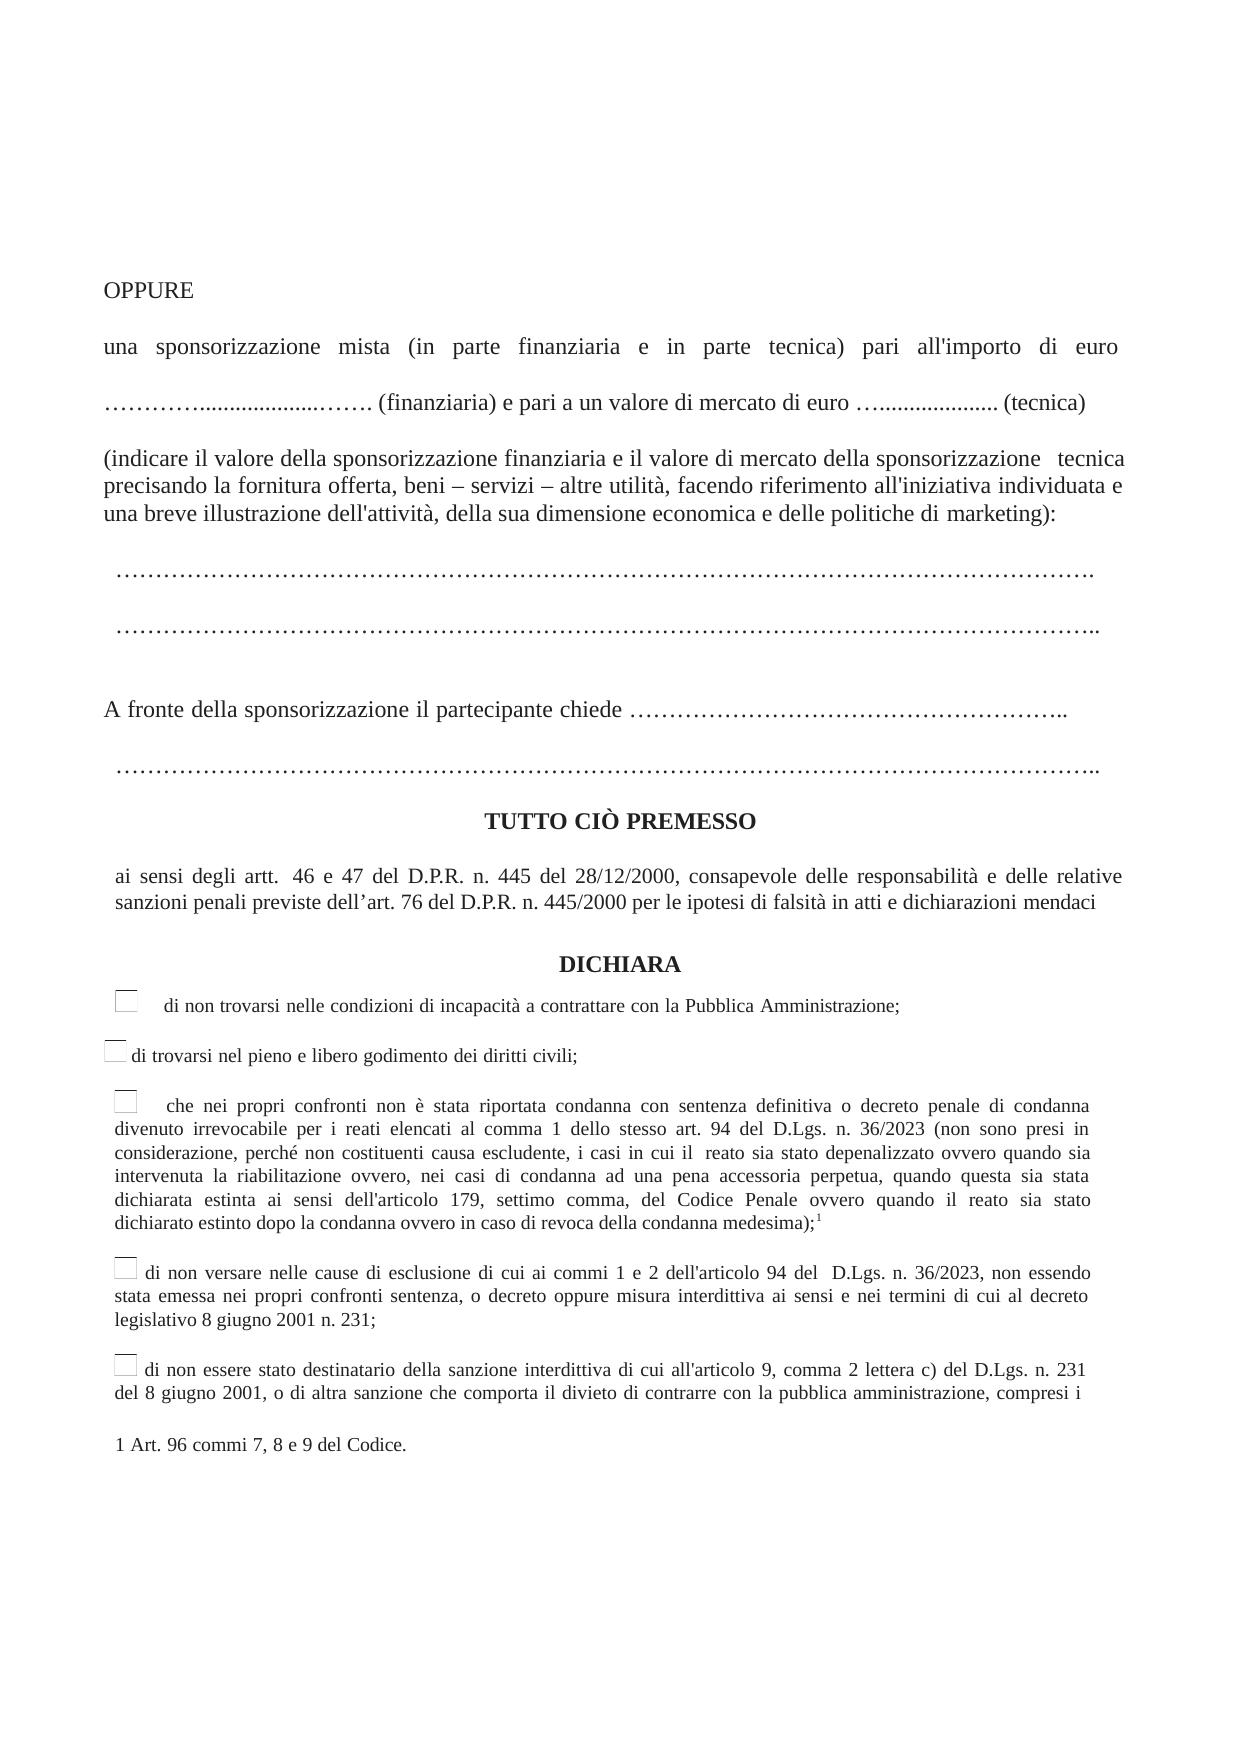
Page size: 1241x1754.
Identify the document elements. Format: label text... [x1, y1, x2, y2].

picture [114, 1090, 137, 1113]
text una sponsorizzazione mista (in parte finanziaria e in parte tecnica) pari all'importo di euro …………....................……. (finanziaria) e pari a un valore di mercato di euro ….................... (tecnica) [103, 332, 1121, 416]
picture [114, 1257, 137, 1279]
picture [115, 990, 138, 1012]
text che nei propri confronti non è stata riportata condanna con sentenza definitiva o decreto penale di condanna divenuto irrevocabile per i reati elencati al comma 1 dello stesso art. 94 del D.Lgs. n. 36/2023 (non sono presi in considerazione, perché non costituenti causa escludente, i casi in cui il reato sia stato depenalizzato ovvero quando sia intervenuta la riabilitazione ovvero, nei casi di condanna ad una pena accessoria perpetua, quando questa sia stata dichiarata estinta ai sensi dell'articolo 179, settimo comma, del Codice Penale ovvero quando il reato sia stato dichiarato estinto dopo la condanna ovvero in caso di revoca della condanna medesima);1 [114, 1091, 1091, 1234]
text …………………………………………………………………………………………………………….. [115, 611, 1137, 639]
subtitle DICHIARA [104, 950, 1137, 978]
picture [104, 1040, 127, 1062]
text ai sensi degli artt. 46 e 47 del D.P.R. n. 445 del 28/12/2000, consapevole delle responsabilità e delle relative sanzioni penali previste dell’art. 76 del D.P.R. n. 445/2000 per le ipotesi di falsità in atti e dichiarazioni mendaci [115, 863, 1125, 914]
text di trovarsi nel pieno e libero godimento dei diritti civili; [105, 1041, 1137, 1066]
text di non essere stato destinatario della sanzione interdittiva di cui all'articolo 9, comma 2 lettera c) del D.Lgs. n. 231 del 8 giugno 2001, o di altra sanzione che comporta il divieto di contrarre con la pubblica amministrazione, compresi i [114, 1354, 1102, 1404]
text OPPURE [103, 276, 1137, 304]
text …………………………………………………………………………………………………………….. [115, 751, 1137, 779]
text (indicare il valore della sponsorizzazione finanziaria e il valore di mercato della sponsorizzazione tecnica precisando la fornitura offerta, beni – servizi – altre utilità, facendo riferimento all'iniziativa individuata e una breve illustrazione dell'attività, della sua dimensione economica e delle politiche di marketing): [103, 444, 1125, 527]
text 1 Art. 96 commi 7, 8 e 9 del Codice. [115, 1433, 1137, 1456]
text di non versare nelle cause di esclusione di cui ai commi 1 e 2 dell'articolo 94 del D.Lgs. n. 36/2023, non essendo stata emessa nei propri confronti sentenza, o decreto oppure misura interdittiva ai sensi e nei termini di cui al decreto legislativo 8 giugno 2001 n. 231; [114, 1257, 1091, 1331]
subtitle TUTTO CIò PREMESSO [104, 807, 1137, 835]
text ……………………………………………………………………………………………………………. [115, 555, 1137, 583]
picture [114, 1354, 137, 1376]
text di non trovarsi nelle condizioni di incapacità a contrattare con la Pubblica Amministrazione; [116, 990, 1137, 1017]
text A fronte della sponsorizzazione il partecipante chiede ……………………………………………….. [103, 695, 1137, 723]
